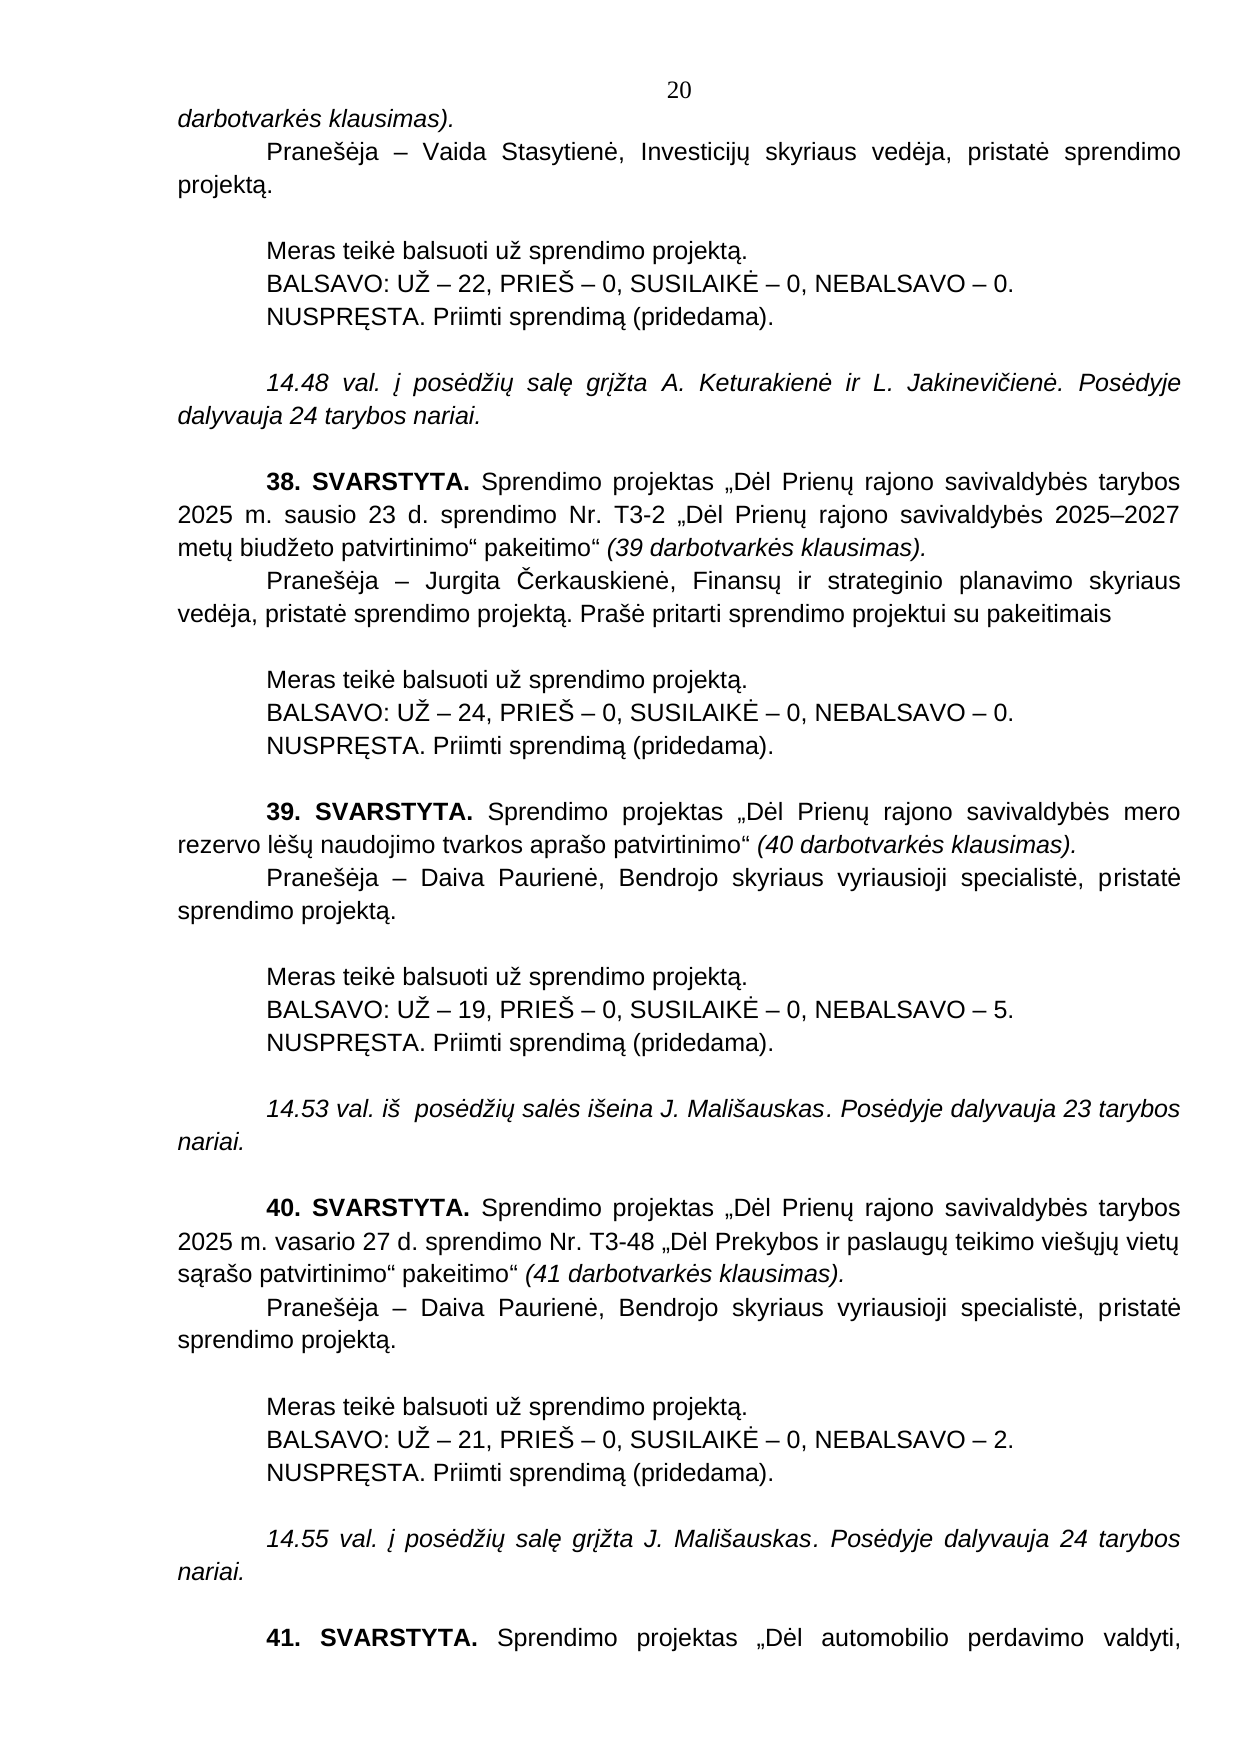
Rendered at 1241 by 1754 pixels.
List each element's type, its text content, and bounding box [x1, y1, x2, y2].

text Meras teikė balsuoti už sprendimo projektą. [177, 665, 1181, 694]
text BALSAVO: UŽ – 24, PRIEŠ – 0, SUSILAIKĖ – 0, NEBALSAVO – 0. [177, 698, 1181, 727]
text 40. SVARSTYTA. Sprendimo projektas „Dėl Prienų rajono savivaldybės tarybos 2025 m. vasario 27 d. sprendimo Nr. T3-48 „Dėl Prekybos ir paslaugų teikimo viešųjų vietų sąrašo patvirtinimo“ pakeitimo“ (41 darbotvarkės klausimas). [177, 1193, 1181, 1288]
text NUSPRĘSTA. Priimti sprendimą (pridedama). [177, 731, 1181, 760]
text 14.55 val. į posėdžių salę grįžta J. Mališauskas. Posėdyje dalyvauja 24 tarybos nariai. [177, 1524, 1181, 1585]
text Pranešėja – Daiva Paurienė, Bendrojo skyriaus vyriausioji specialistė, pristatė sprendimo projektą. [177, 1292, 1181, 1354]
text Meras teikė balsuoti už sprendimo projektą. [177, 1392, 1181, 1420]
text BALSAVO: UŽ – 21, PRIEŠ – 0, SUSILAIKĖ – 0, NEBALSAVO – 2. [177, 1424, 1181, 1453]
text NUSPRĘSTA. Priimti sprendimą (pridedama). [177, 1458, 1181, 1486]
text Pranešėja – Vaida Stasytienė, Investicijų skyriaus vedėja, pristatė sprendimo projektą. [177, 137, 1181, 198]
text 39. SVARSTYTA. Sprendimo projektas „Dėl Prienų rajono savivaldybės mero rezervo lėšų naudojimo tvarkos aprašo patvirtinimo“ (40 darbotvarkės klausimas). [177, 797, 1181, 859]
text 14.53 val. iš posėdžių salės išeina J. Mališauskas. Posėdyje dalyvauja 23 tarybos nariai. [177, 1094, 1181, 1156]
text Meras teikė balsuoti už sprendimo projektą. [177, 236, 1181, 264]
text 41. SVARSTYTA. Sprendimo projektas „Dėl automobilio perdavimo valdyti, [177, 1623, 1181, 1651]
text BALSAVO: UŽ – 19, PRIEŠ – 0, SUSILAIKĖ – 0, NEBALSAVO – 5. [177, 995, 1181, 1024]
text NUSPRĘSTA. Priimti sprendimą (pridedama). [177, 302, 1181, 331]
text Pranešėja – Daiva Paurienė, Bendrojo skyriaus vyriausioji specialistė, pristatė sprendimo projektą. [177, 863, 1181, 925]
text Pranešėja – Jurgita Čerkauskienė, Finansų ir strateginio planavimo skyriaus vedėja, pristatė sprendimo projektą. Prašė pritarti sprendimo projektui su pakeitimais [177, 566, 1181, 628]
text Meras teikė balsuoti už sprendimo projektą. [177, 962, 1181, 991]
text 14.48 val. į posėdžių salę grįžta A. Keturakienė ir L. Jakinevičienė. Posėdyje dalyvauja 24 tarybos nariai. [177, 368, 1181, 430]
text darbotvarkės klausimas). [177, 104, 1181, 132]
text 38. SVARSTYTA. Sprendimo projektas „Dėl Prienų rajono savivaldybės tarybos 2025 m. sausio 23 d. sprendimo Nr. T3-2 „Dėl Prienų rajono savivaldybės 2025–2027 metų biudžeto patvirtinimo“ pakeitimo“ (39 darbotvarkės klausimas). [177, 467, 1181, 562]
text BALSAVO: UŽ – 22, PRIEŠ – 0, SUSILAIKĖ – 0, NEBALSAVO – 0. [177, 269, 1181, 298]
text NUSPRĘSTA. Priimti sprendimą (pridedama). [177, 1028, 1181, 1057]
